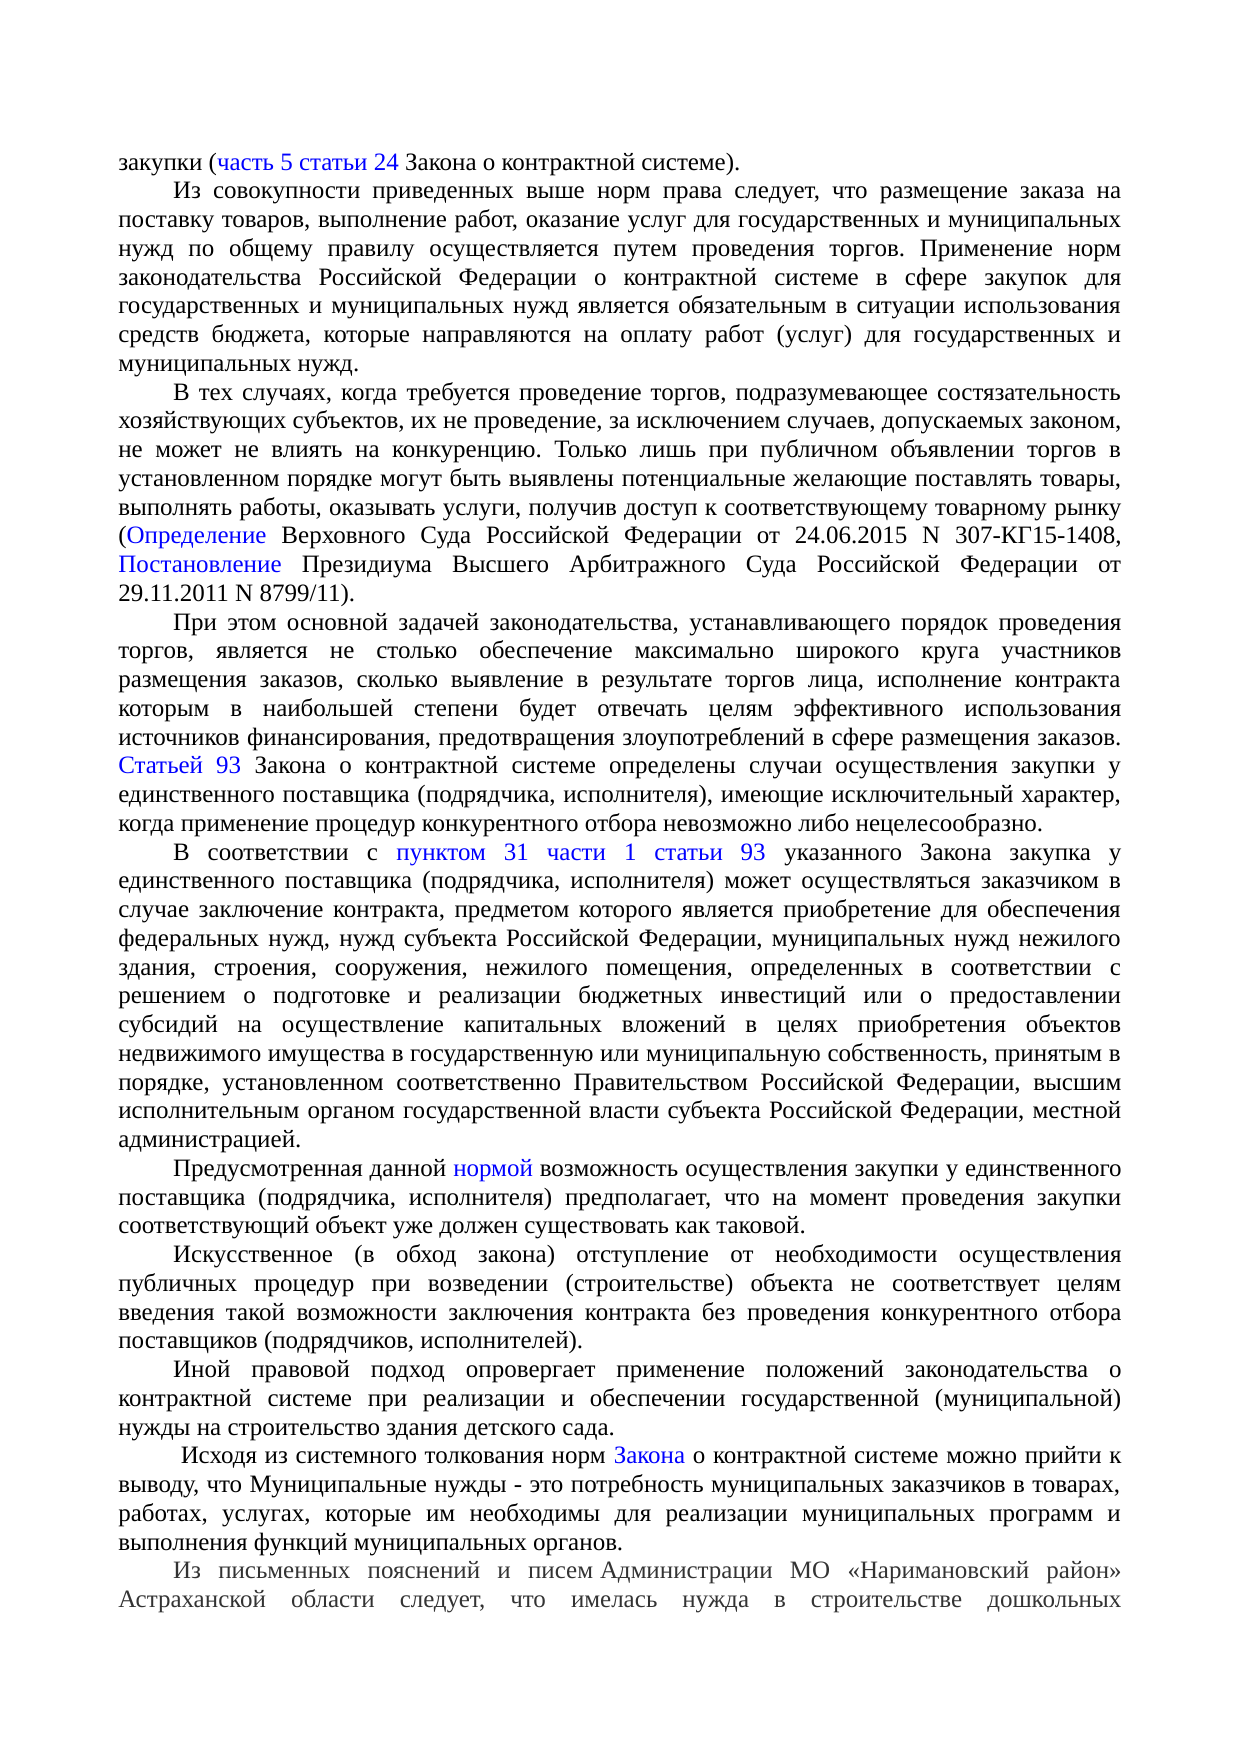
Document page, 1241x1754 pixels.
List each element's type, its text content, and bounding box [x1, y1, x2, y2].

text Предусмотренная данной нормой возможность осуществления закупки у единственного поставщика (подрядчика, исполнителя) предполагает, что на момент проведения закупки соответствующий объект уже должен существовать как таковой. [118, 1153, 1122, 1239]
text Из письменных пояснений и писем Администрации МО «Наримановский район» Астраханской области следует, что имелась нужда в строительстве дошкольных [118, 1556, 1122, 1613]
text закупки (часть 5 статьи 24 Закона о контрактной системе). [118, 147, 1122, 176]
text Искусственное (в обход закона) отступление от необходимости осуществления публичных процедур при возведении (строительстве) объекта не соответствует целям введения такой возможности заключения контракта без проведения конкурентного отбора поставщиков (подрядчиков, исполнителей). [118, 1239, 1122, 1354]
text При этом основной задачей законодательства, устанавливающего порядок проведения торгов, является не столько обеспечение максимально широкого круга участников размещения заказов, сколько выявление в результате торгов лица, исполнение контракта которым в наибольшей степени будет отвечать целям эффективного использования источников финансирования, предотвращения злоупотреблений в сфере размещения заказов. Статьей 93 Закона о контрактной системе определены случаи осуществления закупки у единственного поставщика (подрядчика, исполнителя), имеющие исключительный характер, когда применение процедур конкурентного отбора невозможно либо нецелесообразно. [118, 607, 1122, 837]
text Исходя из системного толкования норм Закона о контрактной системе можно прийти к выводу, что Муниципальные нужды - это потребность муниципальных заказчиков в товарах, работах, услугах, которые им необходимы для реализации муниципальных программ и выполнения функций муниципальных органов. [118, 1441, 1122, 1556]
text В тех случаях, когда требуется проведение торгов, подразумевающее состязательность хозяйствующих субъектов, их не проведение, за исключением случаев, допускаемых законом, не может не влиять на конкуренцию. Только лишь при публичном объявлении торгов в установленном порядке могут быть выявлены потенциальные желающие поставлять товары, выполнять работы, оказывать услуги, получив доступ к соответствующему товарному рынку (Определение Верховного Суда Российской Федерации от 24.06.2015 N 307-КГ15-1408, Постановление Президиума Высшего Арбитражного Суда Российской Федерации от 29.11.2011 N 8799/11). [118, 377, 1122, 607]
text Иной правовой подход опровергает применение положений законодательства о контрактной системе при реализации и обеспечении государственной (муниципальной) нужды на строительство здания детского сада. [118, 1354, 1122, 1441]
text Из совокупности приведенных выше норм права следует, что размещение заказа на поставку товаров, выполнение работ, оказание услуг для государственных и муниципальных нужд по общему правилу осуществляется путем проведения торгов. Применение норм законодательства Российской Федерации о контрактной системе в сфере закупок для государственных и муниципальных нужд является обязательным в ситуации использования средств бюджета, которые направляются на оплату работ (услуг) для государственных и муниципальных нужд. [118, 176, 1122, 377]
text В соответствии с пунктом 31 части 1 статьи 93 указанного Закона закупка у единственного поставщика (подрядчика, исполнителя) может осуществляться заказчиком в случае заключение контракта, предметом которого является приобретение для обеспечения федеральных нужд, нужд субъекта Российской Федерации, муниципальных нужд нежилого здания, строения, сооружения, нежилого помещения, определенных в соответствии с решением о подготовке и реализации бюджетных инвестиций или о предоставлении субсидий на осуществление капитальных вложений в целях приобретения объектов недвижимого имущества в государственную или муниципальную собственность, принятым в порядке, установленном соответственно Правительством Российской Федерации, высшим исполнительным органом государственной власти субъекта Российской Федерации, местной администрацией. [118, 837, 1122, 1153]
